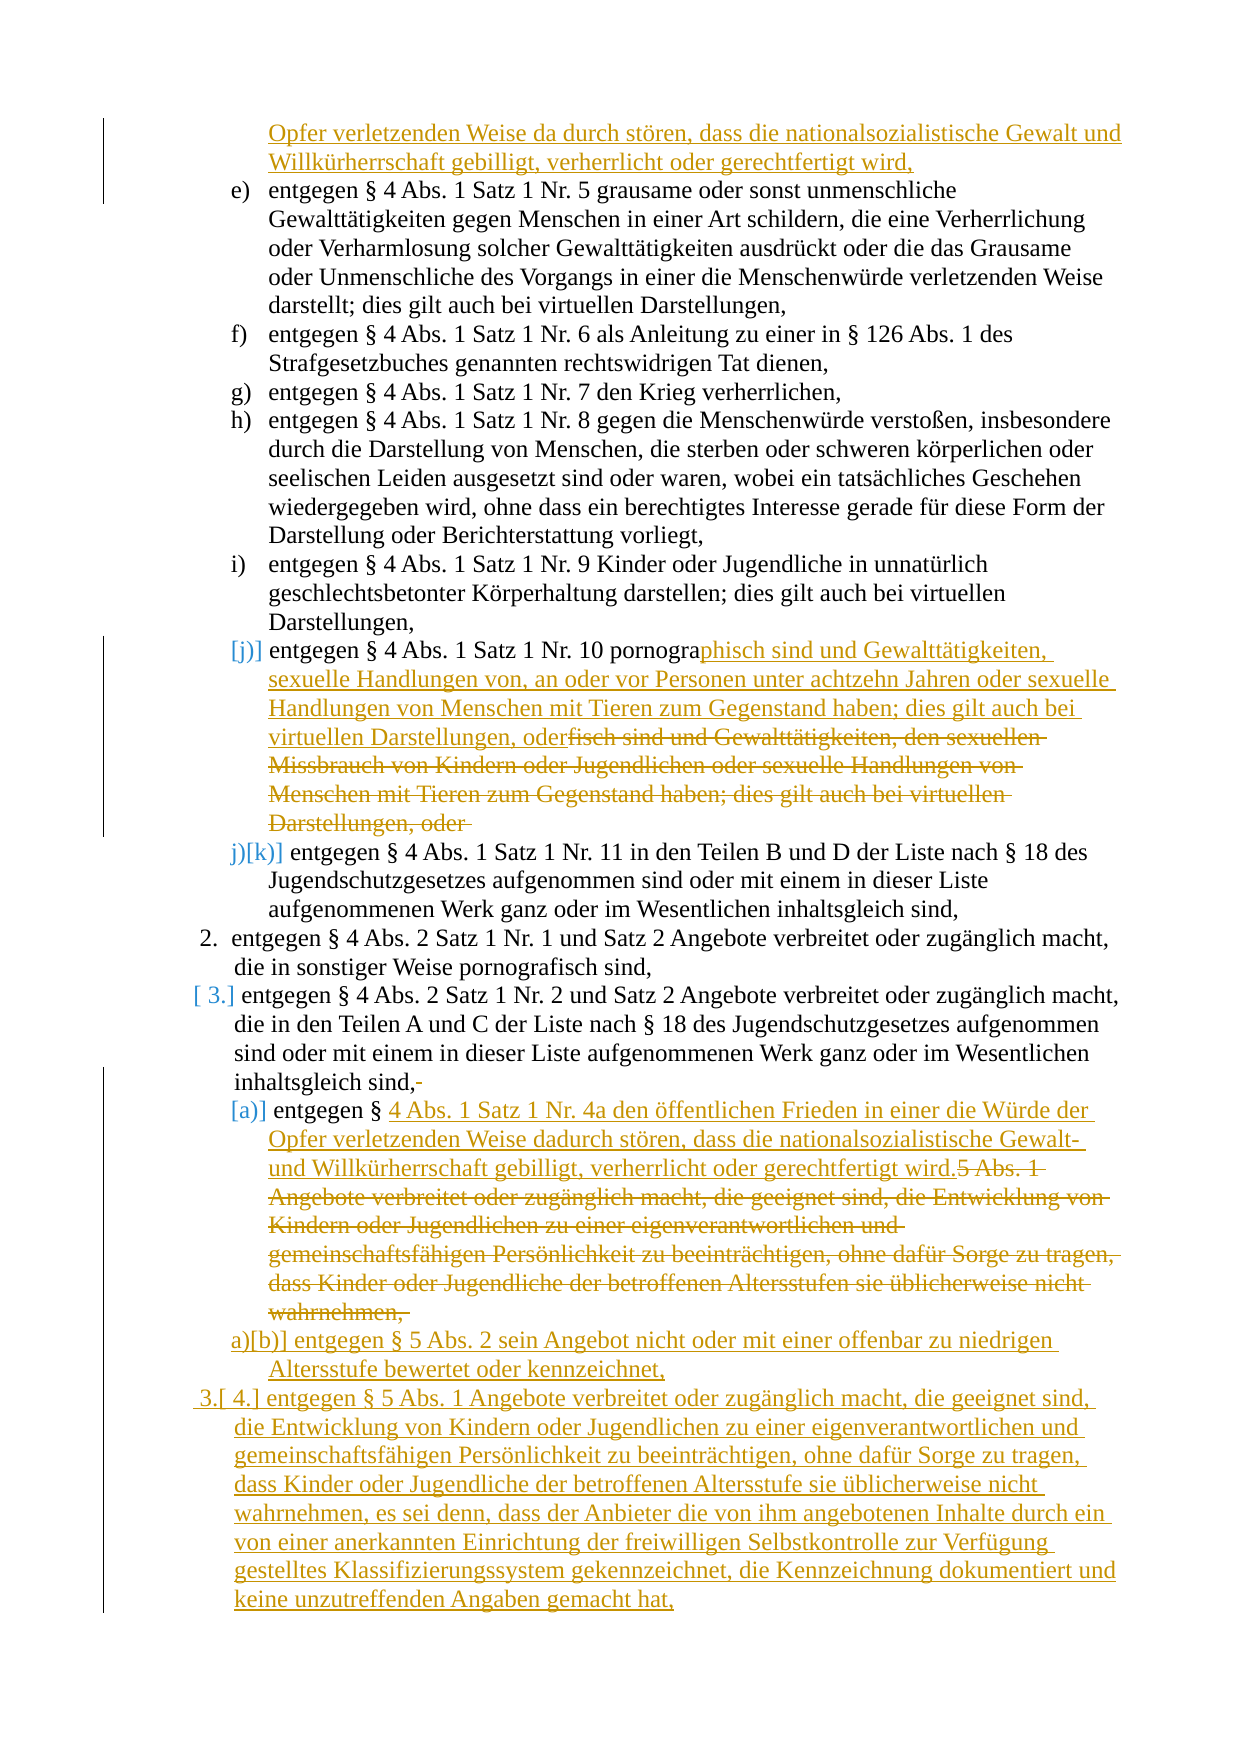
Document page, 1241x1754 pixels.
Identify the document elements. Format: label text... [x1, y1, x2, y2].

list entgegen § 4 Abs. 1 Satz 1 Nr. 6 als Anleitung zu einer in § 126 Abs. 1 des Strafgesetzbuches genannten rechtswidrigen Tat dienen, [231, 319, 1122, 377]
list entgegen § 4 Abs. 1 Satz 1 Nr. 7 den Krieg verherrlichen, [231, 377, 1122, 406]
list entgegen § 4 Abs. 1 Satz 1 Nr. 4a den öffentlichen Frieden in einer die Würde der Opfer verletzenden Weise dadurch stören, dass die nationalsozialistische Gewalt- und Willkürherrschaft gebilligt, verherrlicht oder gerechtfertigt wird. [231, 1096, 1122, 1326]
list entgegen § 4 Abs. 1 Satz 1 Nr. 9 Kinder oder Jugendliche in unnatürlich geschlechtsbetonter Körperhaltung darstellen; dies gilt auch bei virtuellen Darstellungen, [231, 549, 1122, 636]
list entgegen § 4 Abs. 2 Satz 1 Nr. 1 und Satz 2 Angebote verbreitet oder zugänglich macht, die in sonstiger Weise pornografisch sind, [193, 923, 1122, 981]
list entgegen § 4 Abs. 1 Satz 1 Nr. 10 pornographisch sind und Gewalttätigkeiten, sexuelle Handlungen von, an oder vor Personen unter achtzehn Jahren oder sexuelle Handlungen von Menschen mit Tieren zum Gegenstand haben; dies gilt auch bei virtuellen Darstellungen, oder [231, 636, 1122, 837]
list entgegen § 4 Abs. 2 Satz 1 Nr. 2 und Satz 2 Angebote verbreitet oder zugänglich macht, die in den Teilen A und C der Liste nach § 18 des Jugendschutzgesetzes aufgenommen sind oder mit einem in dieser Liste aufgenommenen Werk ganz oder im Wesentlichen inhaltsgleich sind, [193, 981, 1122, 1096]
list entgegen § 4 Abs. 1 Satz 1 Nr. 11 in den Teilen B und D der Liste nach § 18 des Jugendschutzgesetzes aufgenommen sind oder mit einem in dieser Liste aufgenommenen Werk ganz oder im Wesentlichen inhaltsgleich sind, [231, 837, 1122, 923]
list Opfer verletzenden Weise da durch stören, dass die nationalsozialistische Gewalt und Willkürherrschaft gebilligt, verherrlicht oder gerechtfertigt wird, [231, 118, 1122, 176]
list entgegen § 4 Abs. 1 Satz 1 Nr. 8 gegen die Menschenwürde verstoßen, insbesondere durch die Darstellung von Menschen, die sterben oder schweren körperlichen oder seelischen Leiden ausgesetzt sind oder waren, wobei ein tatsächliches Geschehen wiedergegeben wird, ohne dass ein berechtigtes Interesse gerade für diese Form der Darstellung oder Berichterstattung vorliegt, [231, 406, 1122, 549]
list entgegen § 4 Abs. 1 Satz 1 Nr. 5 grausame oder sonst unmenschliche Gewalttätigkeiten gegen Menschen in einer Art schildern, die eine Verherrlichung oder Verharmlosung solcher Gewalttätigkeiten ausdrückt oder die das Grausame oder Unmenschliche des Vorgangs in einer die Menschenwürde verletzenden Weise darstellt; dies gilt auch bei virtuellen Darstellungen, [231, 176, 1122, 319]
list entgegen § 5 Abs. 1 Angebote verbreitet oder zugänglich macht, die geeignet sind, die Entwicklung von Kindern oder Jugendlichen zu einer eigenverantwortlichen und gemeinschaftsfähigen Persönlichkeit zu beeinträchtigen, ohne dafür Sorge zu tragen, dass Kinder oder Jugendliche der betroffenen Altersstufe sie üblicherweise nicht wahrnehmen, es sei denn, dass der Anbieter die von ihm angebotenen Inhalte durch ein von einer anerkannten Einrichtung der freiwilligen Selbstkontrolle zur Verfügung gestelltes Klassifizierungssystem gekennzeichnet, die Kennzeichnung dokumentiert und keine unzutreffenden Angaben gemacht hat, [193, 1383, 1122, 1613]
list entgegen § 5 Abs. 2 sein Angebot nicht oder mit einer offenbar zu niedrigen Altersstufe bewertet oder kennzeichnet, [231, 1326, 1122, 1383]
